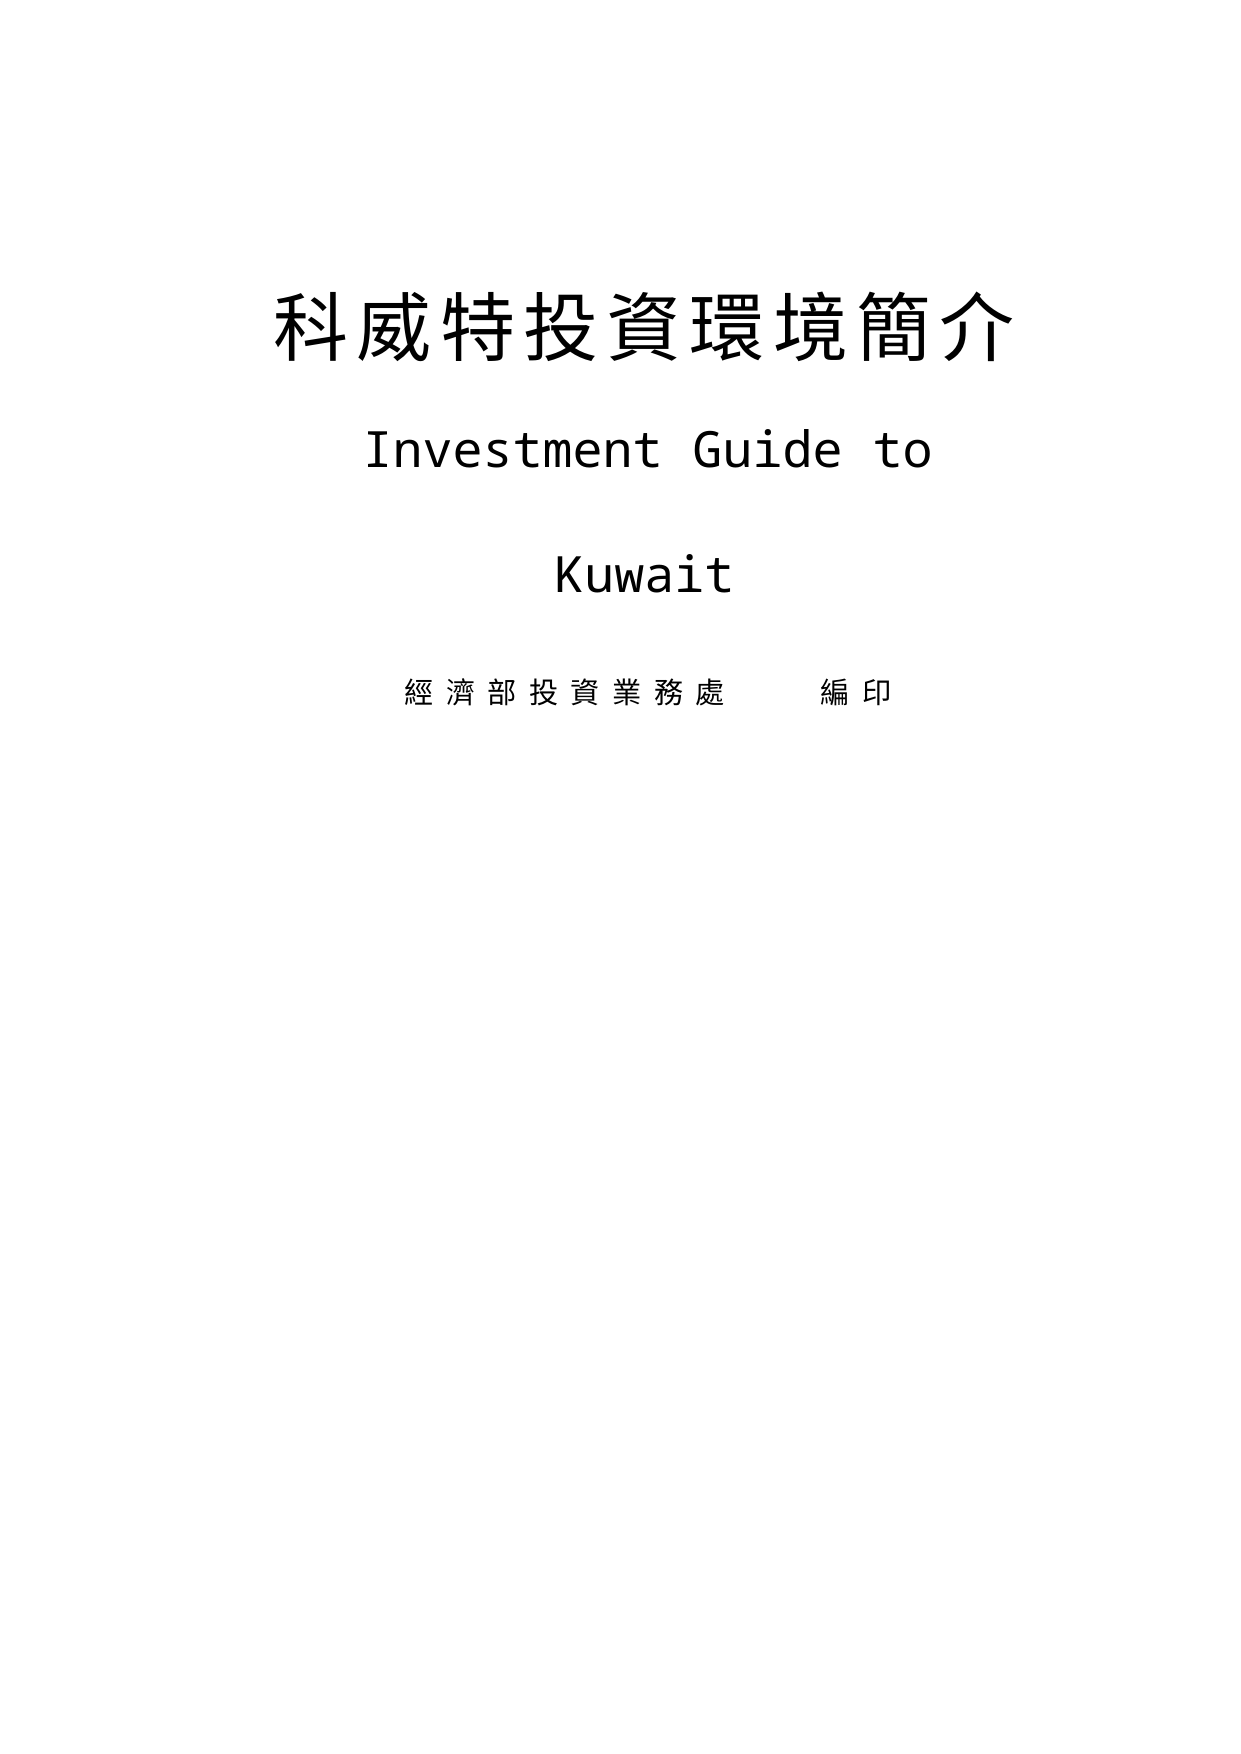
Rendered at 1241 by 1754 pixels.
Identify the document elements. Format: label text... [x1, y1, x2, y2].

table_header 科威特投資環境簡介 Investment Guide to Kuwait [183, 250, 1074, 625]
table_cell 經濟部投資業務處 編印 [183, 625, 1074, 802]
table_cell [183, 803, 1074, 1563]
